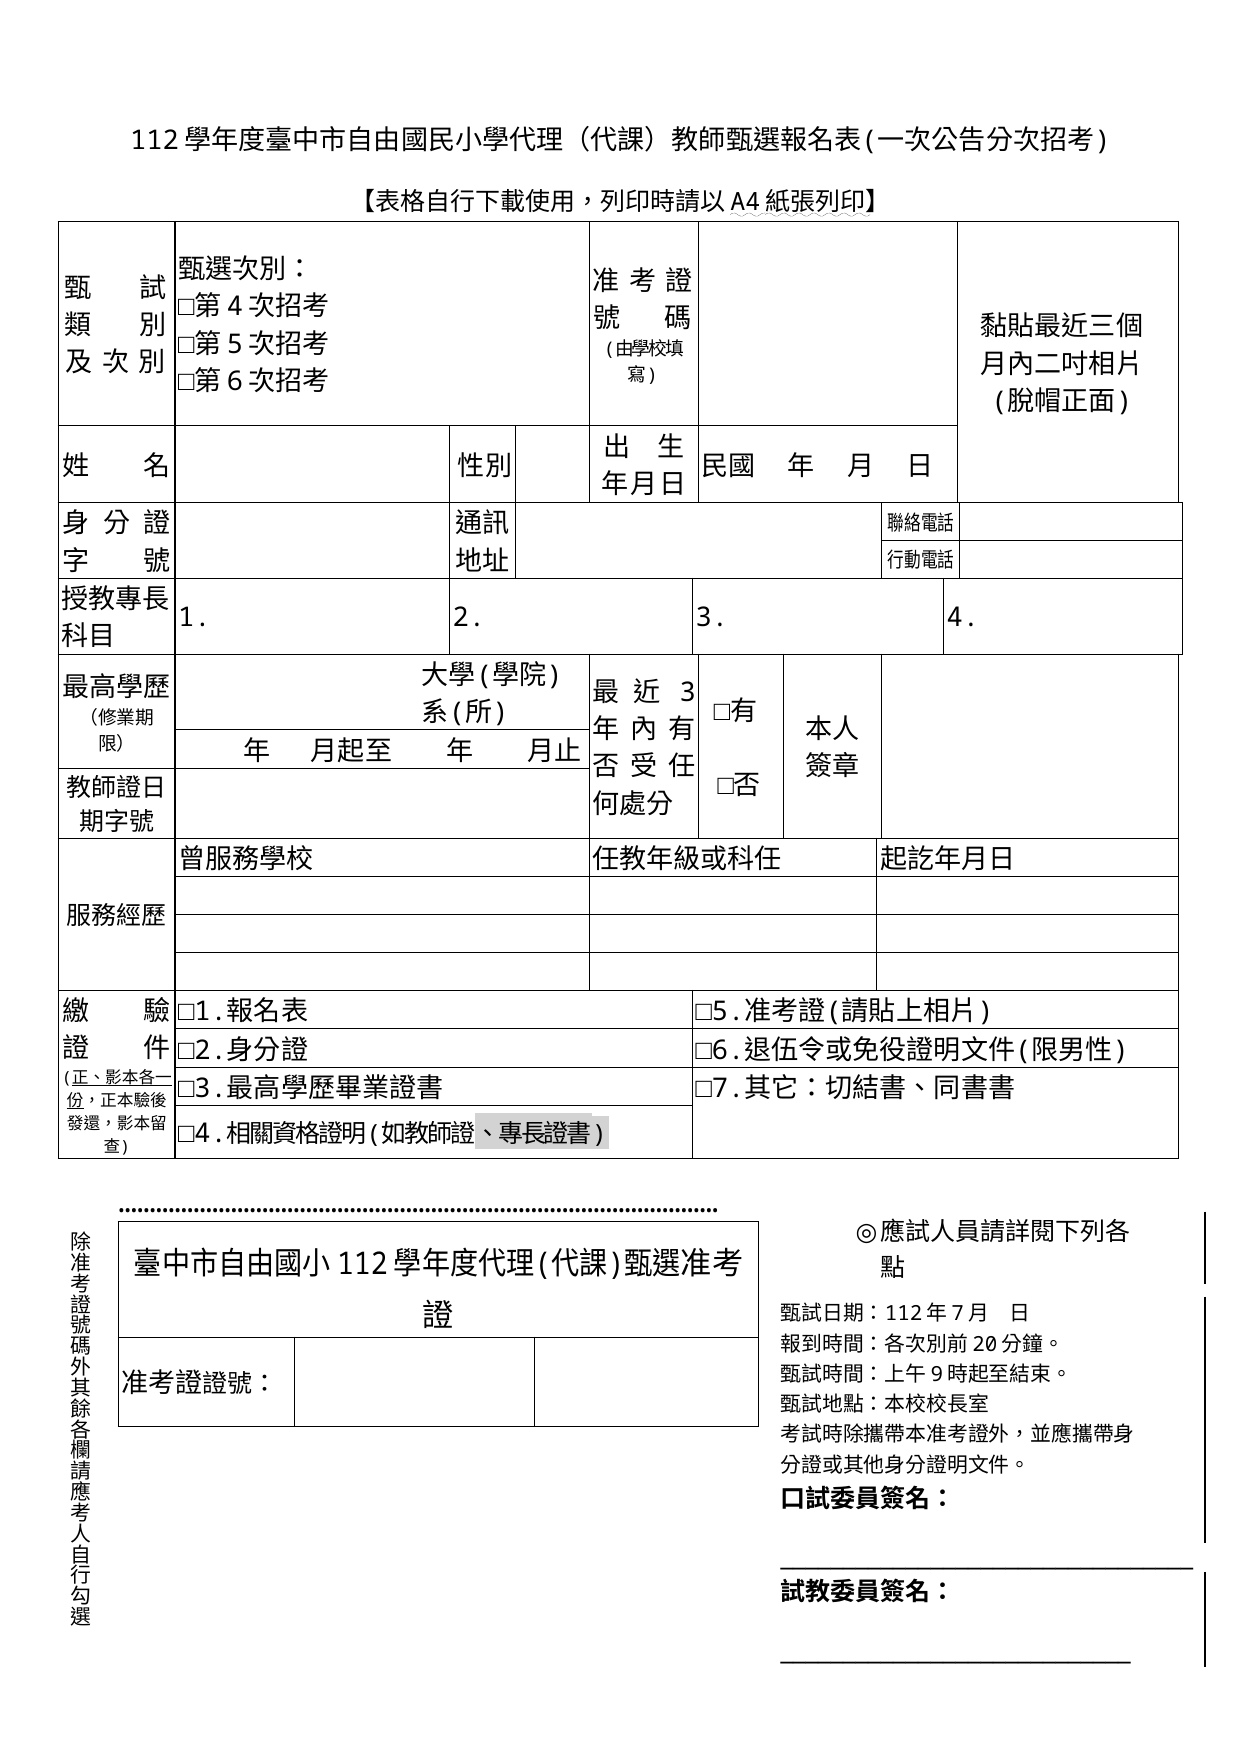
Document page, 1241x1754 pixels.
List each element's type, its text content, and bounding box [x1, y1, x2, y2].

table_cell 3. [693, 579, 943, 653]
table_cell [590, 915, 876, 952]
table_cell 姓 名 [59, 426, 174, 502]
table_cell 教師證日期字號 [59, 769, 174, 838]
table_cell 出 生 年月日 [590, 426, 698, 502]
table_cell [176, 877, 589, 914]
table_cell [535, 1338, 758, 1426]
table_header 臺中市自由國小112學年度代理(代課)甄選准考證 [46, 1231, 96, 1657]
text 【表格自行下載使用，列印時請以A4紙張列印】 [118, 158, 1122, 221]
table_cell 曾服務學校 [176, 839, 589, 876]
text 考試時除攜帶本准考證外，並應攜帶身分證或其他身分證明文件。 [780, 1418, 1204, 1478]
text 口試委員簽名： [780, 1478, 1204, 1514]
table_cell 最近3年內有否受任何處分 [590, 655, 698, 838]
table_header 准 考 證 號 碼 (由學校填寫) [590, 222, 698, 425]
table_cell [176, 503, 449, 578]
text 報到時間：各次別前20分鐘。 [780, 1327, 1204, 1357]
table_header 臺中市自由國小112學年度代理(代課)甄選准考證 [119, 1222, 758, 1337]
table_header 甄選次別： □第4次招考 □第5次招考 □第6次招考 [176, 222, 589, 425]
text 甄試時間：上午9時起至結束。 [780, 1357, 1204, 1387]
text _________________________________ [780, 1637, 1204, 1667]
table_cell 最高學歷（修業期限） [59, 655, 174, 768]
table_cell [176, 915, 589, 952]
list 應試人員請詳閱下列各點 [855, 1212, 1204, 1284]
table_cell □1.報名表 [176, 991, 692, 1028]
table_cell [960, 541, 1182, 578]
table_cell 2. [450, 579, 692, 653]
table_cell [176, 953, 589, 990]
text 甄試日期：112年7月 日 [780, 1297, 1204, 1327]
table_cell 本人 簽章 [784, 655, 881, 838]
table_cell 性別 [450, 426, 515, 502]
table_cell 聯絡電話 [882, 503, 959, 539]
table_cell 任教年級或科任 [590, 839, 876, 876]
table_cell 起訖年月日 [877, 839, 1178, 876]
table_cell [516, 426, 589, 502]
table_cell 服務經歷 [59, 839, 174, 990]
table_cell 通訊 地址 [450, 503, 515, 578]
table_cell [590, 953, 876, 990]
table_cell □2.身分證 [176, 1029, 692, 1067]
table_header 黏貼最近三個 月內二吋相片 (脫帽正面) [958, 222, 1178, 502]
table_cell [176, 426, 449, 502]
table_cell [590, 877, 876, 914]
table_cell [882, 655, 1178, 838]
text 112學年度臺中市自由國民小學代理（代課）教師甄選報名表(一次公告分次招考) [118, 96, 1122, 158]
table_cell □5.准考證(請貼上相片) [693, 991, 1178, 1028]
text _________________________________ [780, 1543, 1206, 1572]
table_cell 1. [176, 579, 449, 653]
table_cell 繳 驗 證 件 (正、影本各一份，正本驗後發還，影本留查) [59, 991, 174, 1157]
table_header 甄 試 類 別 及 次 別 [59, 222, 174, 425]
table_cell [516, 503, 881, 578]
table_header [699, 222, 957, 425]
table_cell [877, 877, 1178, 914]
table_cell [960, 503, 1182, 539]
table_cell 行動電話 [882, 541, 959, 578]
table_cell [295, 1338, 534, 1426]
table_cell 授教專長科目 [59, 579, 174, 653]
table_cell □6.退伍令或免役證明文件(限男性) [693, 1029, 1178, 1067]
text 試教委員簽名： [780, 1572, 1204, 1608]
table_cell [877, 953, 1178, 990]
text 甄試地點：本校校長室 [780, 1387, 1204, 1418]
table_cell 身 分 證 字 號 [59, 503, 174, 578]
table_cell 年 月起至 年 月止 [176, 730, 589, 768]
table_cell □3.最高學歷畢業證書 [176, 1068, 692, 1105]
table_cell [877, 915, 1178, 952]
table_cell □4.相關資格證明(如教師證、專長證書) [176, 1106, 692, 1157]
table_cell 民國 年 月 日 [699, 426, 957, 502]
table_cell 大學(學院) 系(所) [176, 655, 589, 729]
table_cell □7.其它：切結書、同書書 [693, 1068, 1178, 1157]
text …………………………………………………………………………………… [118, 1159, 1221, 1674]
table_cell □有 □否 [699, 655, 783, 838]
table_cell [176, 769, 589, 838]
table_cell 准考證證號： [119, 1338, 294, 1426]
table_cell 4. [944, 579, 1182, 653]
